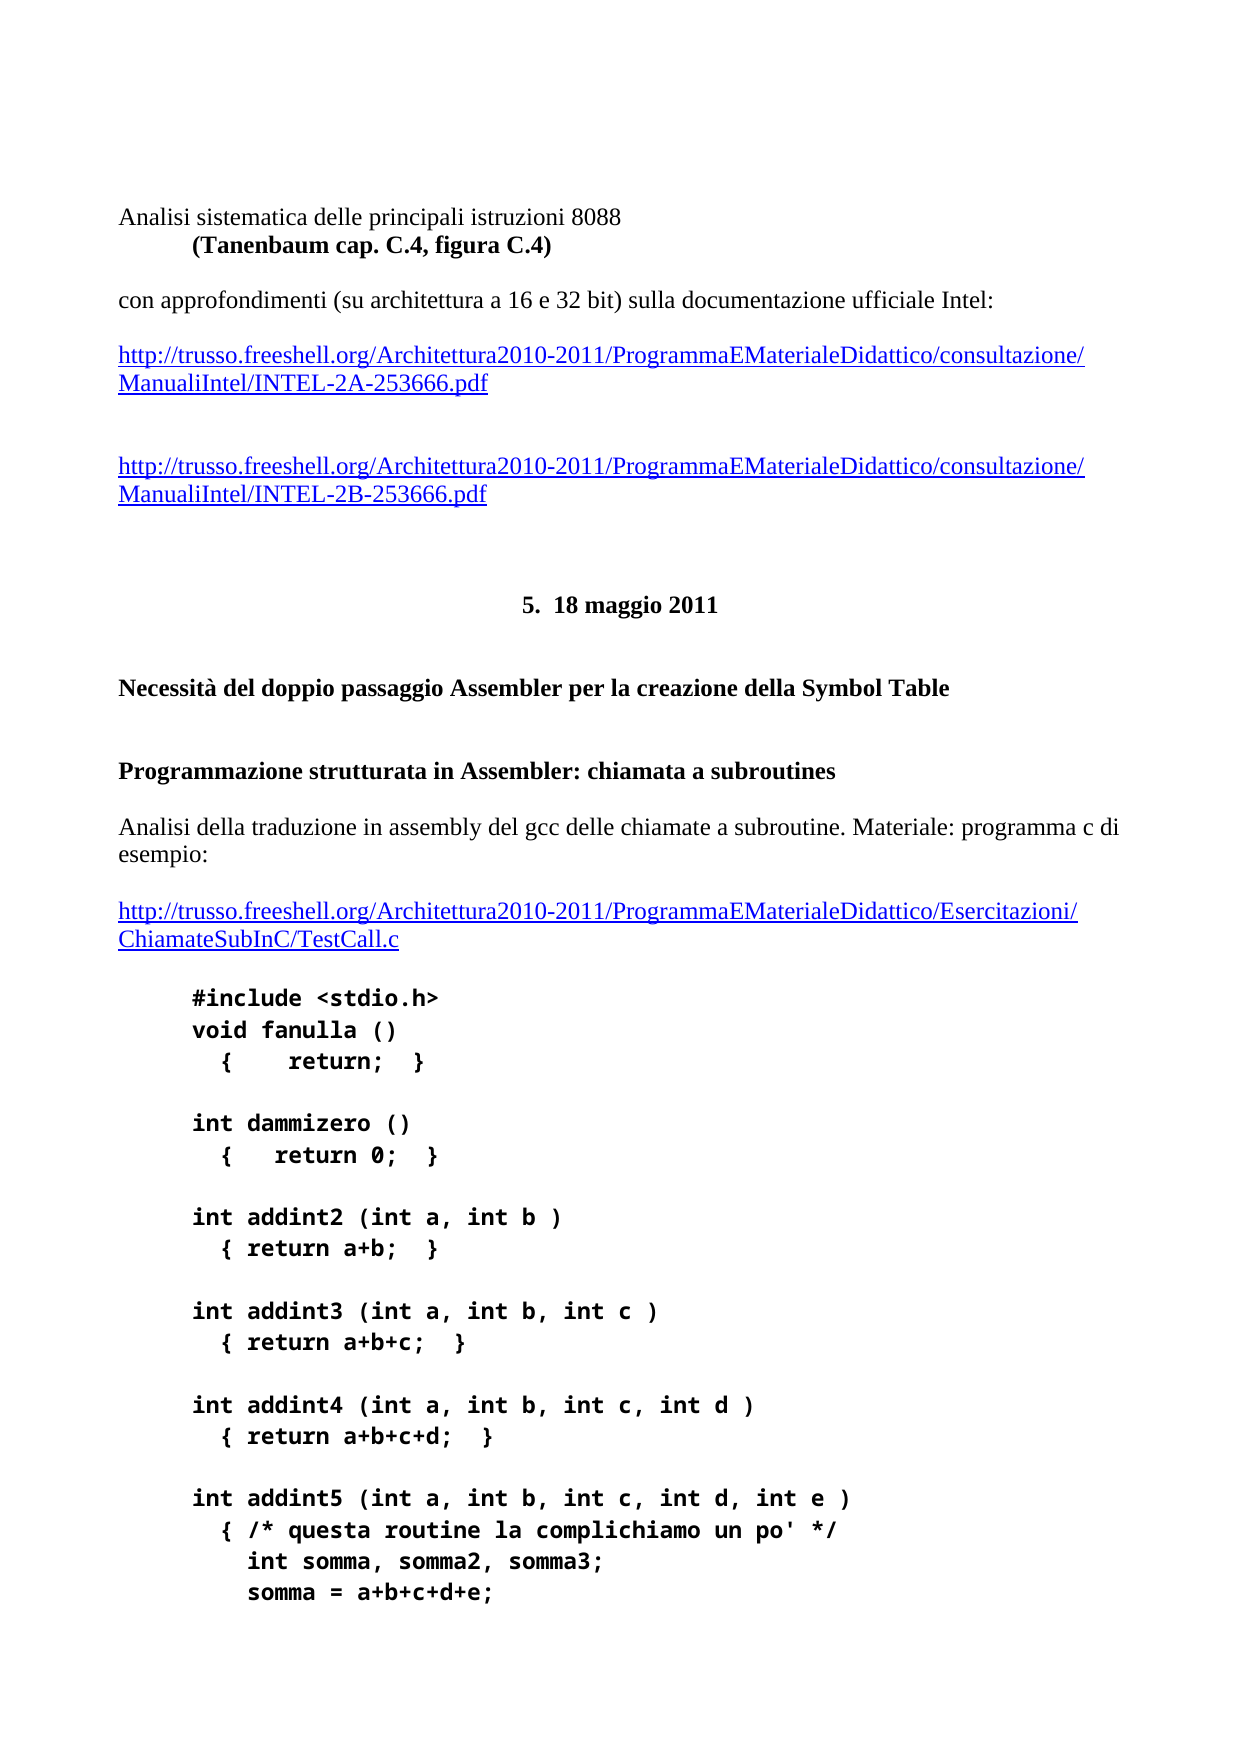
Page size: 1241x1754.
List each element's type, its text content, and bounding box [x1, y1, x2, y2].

text int addint4 (int a, int b, int c, int d ) [192, 1389, 1122, 1420]
text http://trusso.freeshell.org/Architettura2010-2011/ProgrammaEMaterialeDidattico/consultazione/ManualiIntel/INTEL-2A-253666.pdf [118, 342, 1122, 397]
text { return; } [192, 1045, 1122, 1076]
text int addint2 (int a, int b ) [192, 1201, 1122, 1232]
text { return 0; } [192, 1139, 1122, 1170]
text con approfondimenti (su architettura a 16 e 32 bit) sulla documentazione ufficiale Intel: [118, 286, 1122, 314]
text void fanulla () [192, 1014, 1122, 1045]
text { return a+b; } [192, 1232, 1122, 1264]
text Programmazione strutturata in Assembler: chiamata a subroutines [118, 757, 1122, 785]
text { /* questa routine la complichiamo un po' */ [192, 1514, 1122, 1545]
text int addint5 (int a, int b, int c, int d, int e ) [192, 1482, 1122, 1514]
text Necessità del doppio passaggio Assembler per la creazione della Symbol Table [118, 674, 1122, 702]
text int somma, somma2, somma3; [192, 1545, 1122, 1576]
text http://trusso.freeshell.org/Architettura2010-2011/ProgrammaEMaterialeDidattico/consultazione/ManualiIntel/INTEL-2B-253666.pdf [118, 452, 1122, 508]
text int addint3 (int a, int b, int c ) [192, 1295, 1122, 1326]
text Analisi sistematica delle principali istruzioni 8088 [118, 203, 1122, 231]
text Analisi della traduzione in assembly del gcc delle chiamate a subroutine. Materiale: programma c di esempio: [118, 813, 1122, 868]
text http://trusso.freeshell.org/Architettura2010-2011/ProgrammaEMaterialeDidattico/Esercitazioni/ChiamateSubInC/TestCall.c [118, 897, 1122, 953]
text 5. 18 maggio 2011 [118, 591, 1122, 619]
text { return a+b+c+d; } [192, 1420, 1122, 1451]
text { return a+b+c; } [192, 1326, 1122, 1357]
text somma = a+b+c+d+e; [192, 1576, 1122, 1607]
text int dammizero () [192, 1107, 1122, 1139]
text (Tanenbaum cap. C.4, figura C.4) [192, 231, 1122, 258]
text #include <stdio.h> [192, 982, 1122, 1014]
